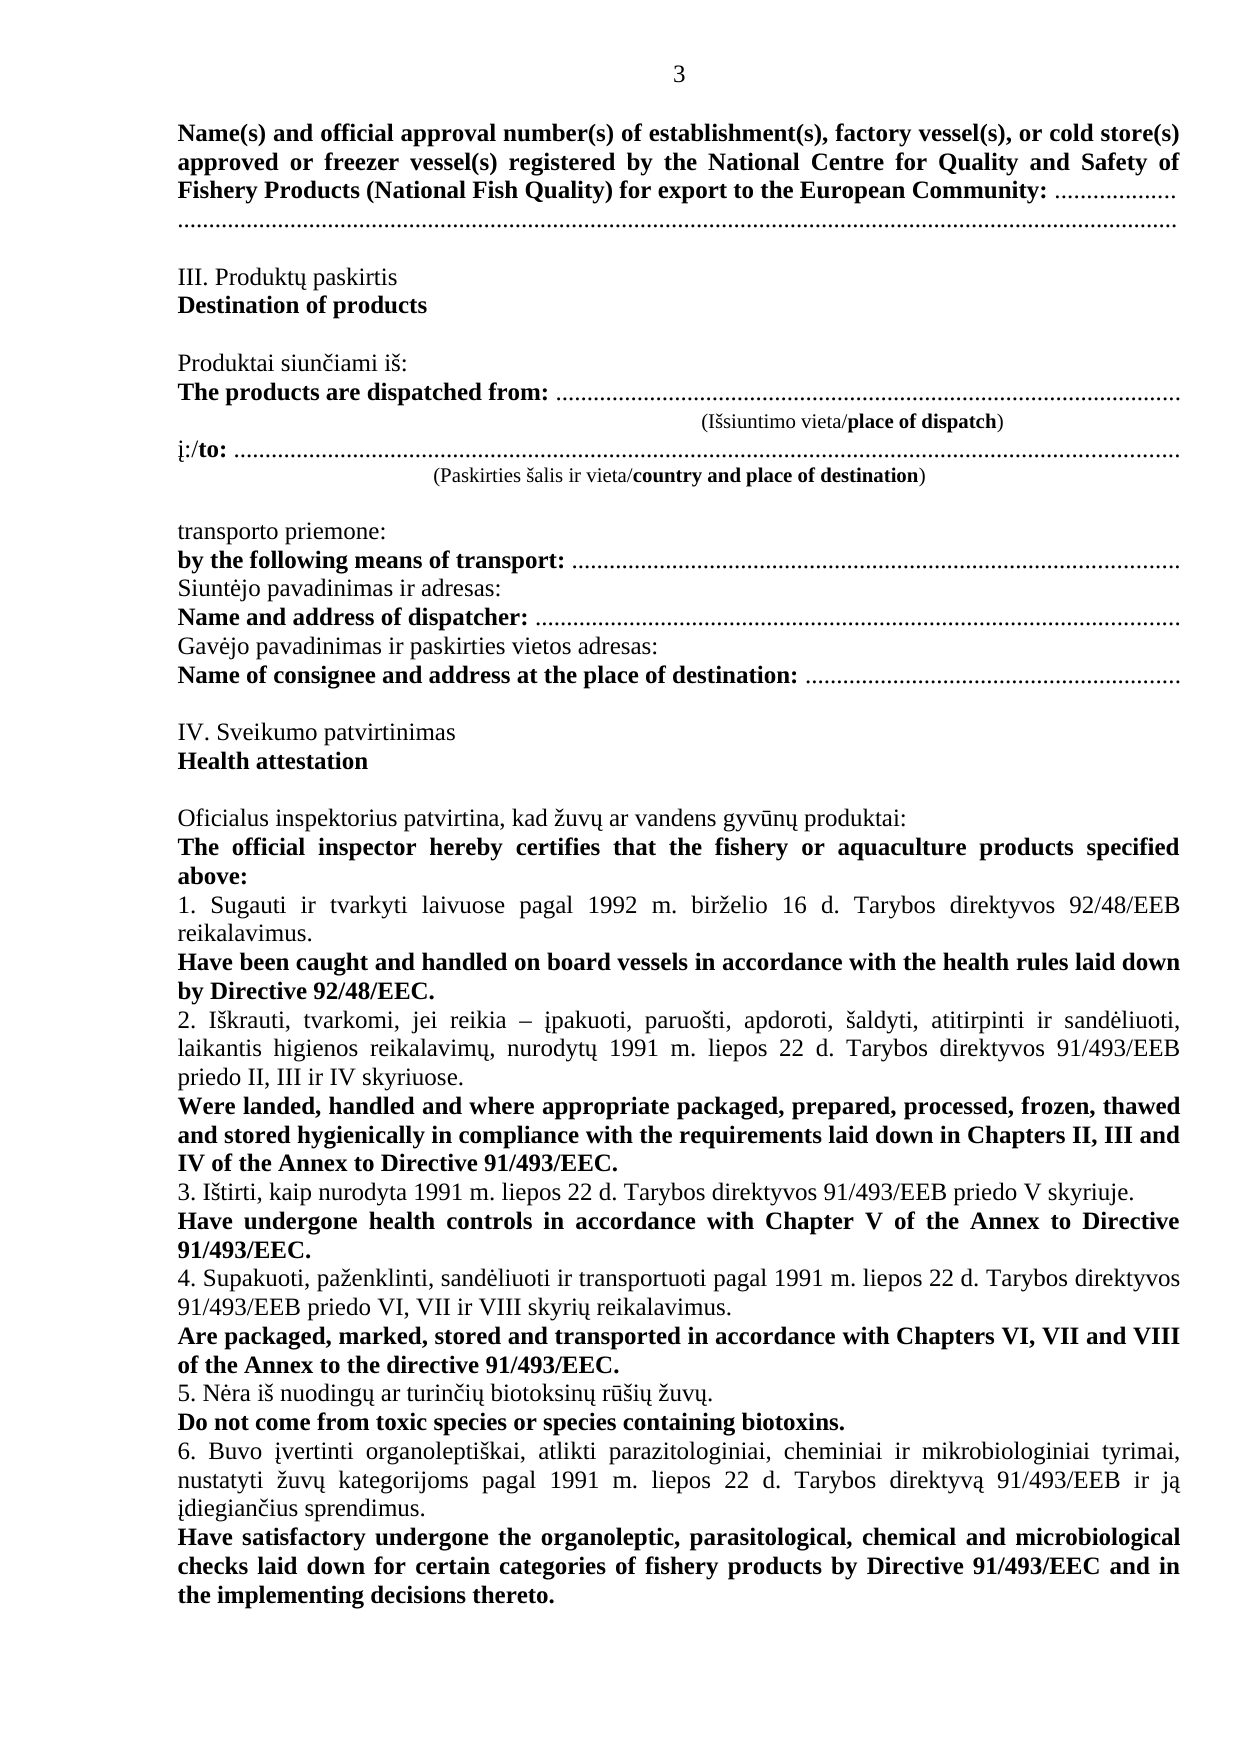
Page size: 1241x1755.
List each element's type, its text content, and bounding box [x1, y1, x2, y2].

text transporto priemone: [177, 516, 1181, 545]
text Produktai siunčiami iš: [177, 348, 1181, 377]
text Gavėjo pavadinimas ir paskirties vietos adresas: [177, 631, 1181, 660]
text Name of consignee and address at the place of destination: [177, 660, 1181, 688]
text Destination of products [177, 291, 1181, 319]
text IV. Sveikumo patvirtinimas [177, 717, 1181, 746]
text III. Produktų paskirtis [177, 262, 1181, 291]
text 2. Iškrauti, tvarkomi, jei reikia – įpakuoti, paruošti, apdoroti, šaldyti, atitirpinti ir sandėliuoti, laikantis higienos reikalavimų, nurodytų 1991 m. liepos 22 d. Tarybos direktyvos 91/493/EEB priedo II, III ir IV skyriuose. [177, 1005, 1181, 1091]
text by the following means of transport: [177, 545, 1181, 573]
text Name(s) and official approval number(s) of establishment(s), factory vessel(s), or cold store(s) approved or freezer vessel(s) registered by the National Centre for Quality and Safety of Fishery Products (National Fish Quality) for export to the European Community: [177, 118, 1181, 233]
text Have satisfactory undergone the organoleptic, parasitological, chemical and microbiological checks laid down for certain categories of fishery products by Directive 91/493/EEC and in the implementing decisions thereto. [177, 1522, 1181, 1608]
text Siuntėjo pavadinimas ir adresas: [177, 573, 1181, 602]
text į:/to: [177, 434, 1181, 463]
text Have been caught and handled on board vessels in accordance with the health rules laid down by Directive 92/48/EEC. [177, 947, 1181, 1005]
text Name and address of dispatcher: [177, 602, 1181, 631]
text The products are dispatched from: [177, 377, 1181, 406]
text 5. Nėra iš nuodingų ar turinčių biotoksinų rūšių žuvų. [177, 1378, 1181, 1407]
text (Išsiuntimo vieta/place of dispatch) [177, 406, 1181, 434]
text Were landed, handled and where appropriate packaged, prepared, processed, frozen, thawed and stored hygienically in compliance with the requirements laid down in Chapters II, III and IV of the Annex to Directive 91/493/EEC. [177, 1091, 1181, 1177]
text The official inspector hereby certifies that the fishery or aquaculture products specified above: [177, 832, 1181, 890]
text Do not come from toxic species or species containing biotoxins. [177, 1407, 1181, 1436]
text Oficialus inspektorius patvirtina, kad žuvų ar vandens gyvūnų produktai: [177, 803, 1181, 832]
text Are packaged, marked, stored and transported in accordance with Chapters VI, VII and VIII of the Annex to the directive 91/493/EEC. [177, 1321, 1181, 1378]
text Health attestation [177, 746, 1181, 775]
text 3. Ištirti, kaip nurodyta 1991 m. liepos 22 d. Tarybos direktyvos 91/493/EEB priedo V skyriuje. [177, 1177, 1181, 1206]
text 6. Buvo įvertinti organoleptiškai, atlikti parazitologiniai, cheminiai ir mikrobiologiniai tyrimai, nustatyti žuvų kategorijoms pagal 1991 m. liepos 22 d. Tarybos direktyvą 91/493/EEB ir ją įdiegiančius sprendimus. [177, 1436, 1181, 1522]
text 1. Sugauti ir tvarkyti laivuose pagal 1992 m. birželio 16 d. Tarybos direktyvos 92/48/EEB reikalavimus. [177, 890, 1181, 947]
text 4. Supakuoti, paženklinti, sandėliuoti ir transportuoti pagal 1991 m. liepos 22 d. Tarybos direktyvos 91/493/EEB priedo VI, VII ir VIII skyrių reikalavimus. [177, 1263, 1181, 1321]
text Have undergone health controls in accordance with Chapter V of the Annex to Directive 91/493/EEC. [177, 1206, 1181, 1263]
text (Paskirties šalis ir vieta/country and place of destination) [177, 463, 1181, 487]
